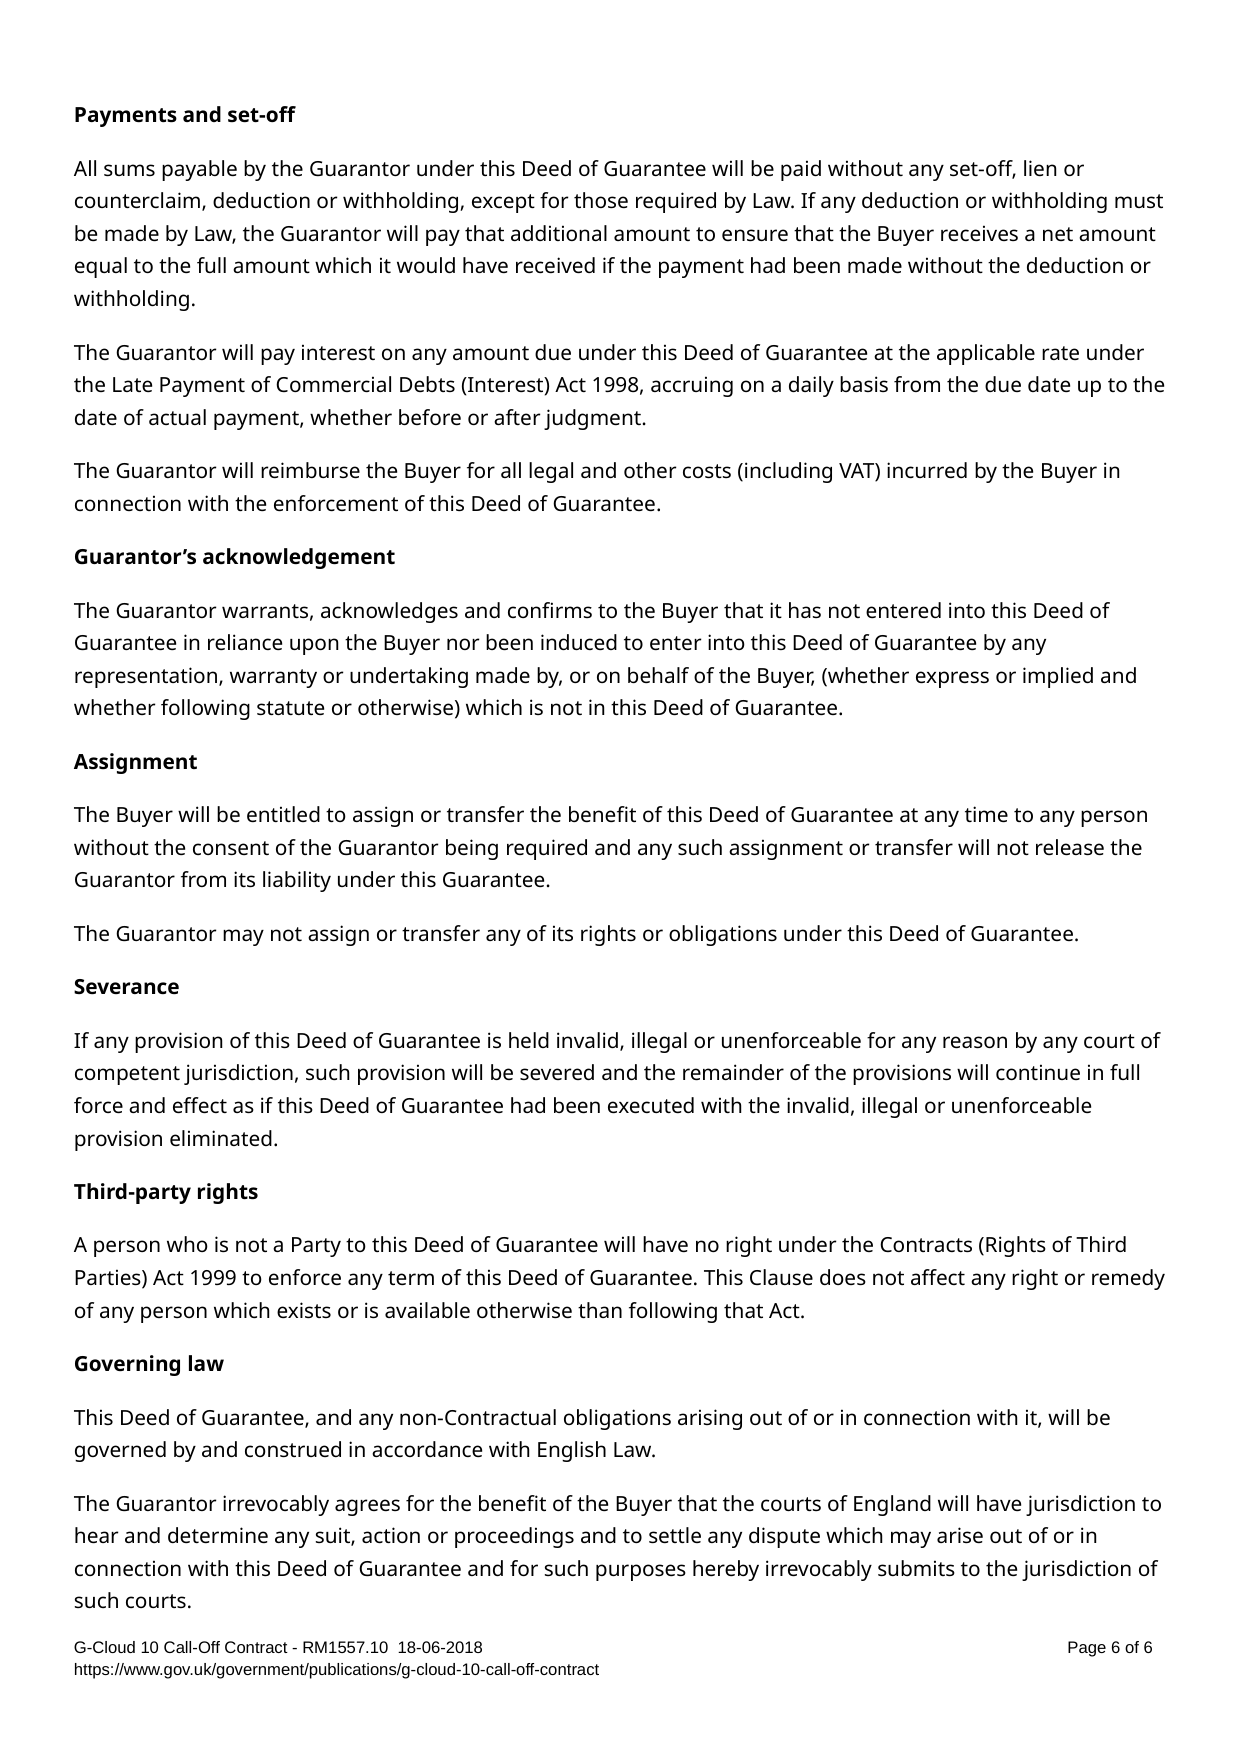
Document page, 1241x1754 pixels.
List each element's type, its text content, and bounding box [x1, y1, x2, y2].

text The Guarantor warrants, acknowledges and confirms to the Buyer that it has not entered into this Deed of Guarantee in reliance upon the Buyer nor been induced to enter into this Deed of Guarantee by any representation, warranty or undertaking made by, or on behalf of the Buyer, (whether express or implied and whether following statute or otherwise) which is not in this Deed of Guarantee. [74, 596, 1181, 722]
text Payments and set-off [74, 100, 1181, 129]
text A person who is not a Party to this Deed of Guarantee will have no right under the Contracts (Rights of Third Parties) Act 1999 to enforce any term of this Deed of Guarantee. This Clause does not affect any right or remedy of any person which exists or is available otherwise than following that Act. [74, 1231, 1181, 1324]
text All sums payable by the Guarantor under this Deed of Guarantee will be paid without any set-off, lien or counterclaim, deduction or withholding, except for those required by Law. If any deduction or withholding must be made by Law, the Guarantor will pay that additional amount to ensure that the Buyer receives a net amount equal to the full amount which it would have received if the payment had been made without the deduction or withholding. [74, 154, 1181, 313]
text Guarantor’s acknowledgement [74, 542, 1181, 571]
text The Guarantor will reimburse the Buyer for all legal and other costs (including VAT) incurred by the Buyer in connection with the enforcement of this Deed of Guarantee. [74, 456, 1181, 517]
text The Guarantor will pay interest on any amount due under this Deed of Guarantee at the applicable rate under the Late Payment of Commercial Debts (Interest) Act 1998, accruing on a daily basis from the due date up to the date of actual payment, whether before or after judgment. [74, 338, 1181, 431]
text Governing law [74, 1349, 1181, 1378]
text This Deed of Guarantee, and any non-Contractual obligations arising out of or in connection with it, will be governed by and construed in accordance with English Law. [74, 1403, 1181, 1464]
text Severance [74, 972, 1181, 1001]
text The Buyer will be entitled to assign or transfer the benefit of this Deed of Guarantee at any time to any person without the consent of the Guarantor being required and any such assignment or transfer will not release the Guarantor from its liability under this Guarantee. [74, 800, 1181, 894]
text If any provision of this Deed of Guarantee is held invalid, illegal or unenforceable for any reason by any court of competent jurisdiction, such provision will be severed and the remainder of the provisions will continue in full force and effect as if this Deed of Guarantee had been executed with the invalid, illegal or unenforceable provision eliminated. [74, 1026, 1181, 1152]
text Assignment [74, 747, 1181, 775]
text The Guarantor irrevocably agrees for the benefit of the Buyer that the courts of England will have jurisdiction to hear and determine any suit, action or proceedings and to settle any dispute which may arise out of or in connection with this Deed of Guarantee and for such purposes hereby irrevocably submits to the jurisdiction of such courts. [74, 1489, 1181, 1615]
text The Guarantor may not assign or transfer any of its rights or obligations under this Deed of Guarantee. [74, 919, 1181, 947]
text Third-party rights [74, 1177, 1181, 1206]
